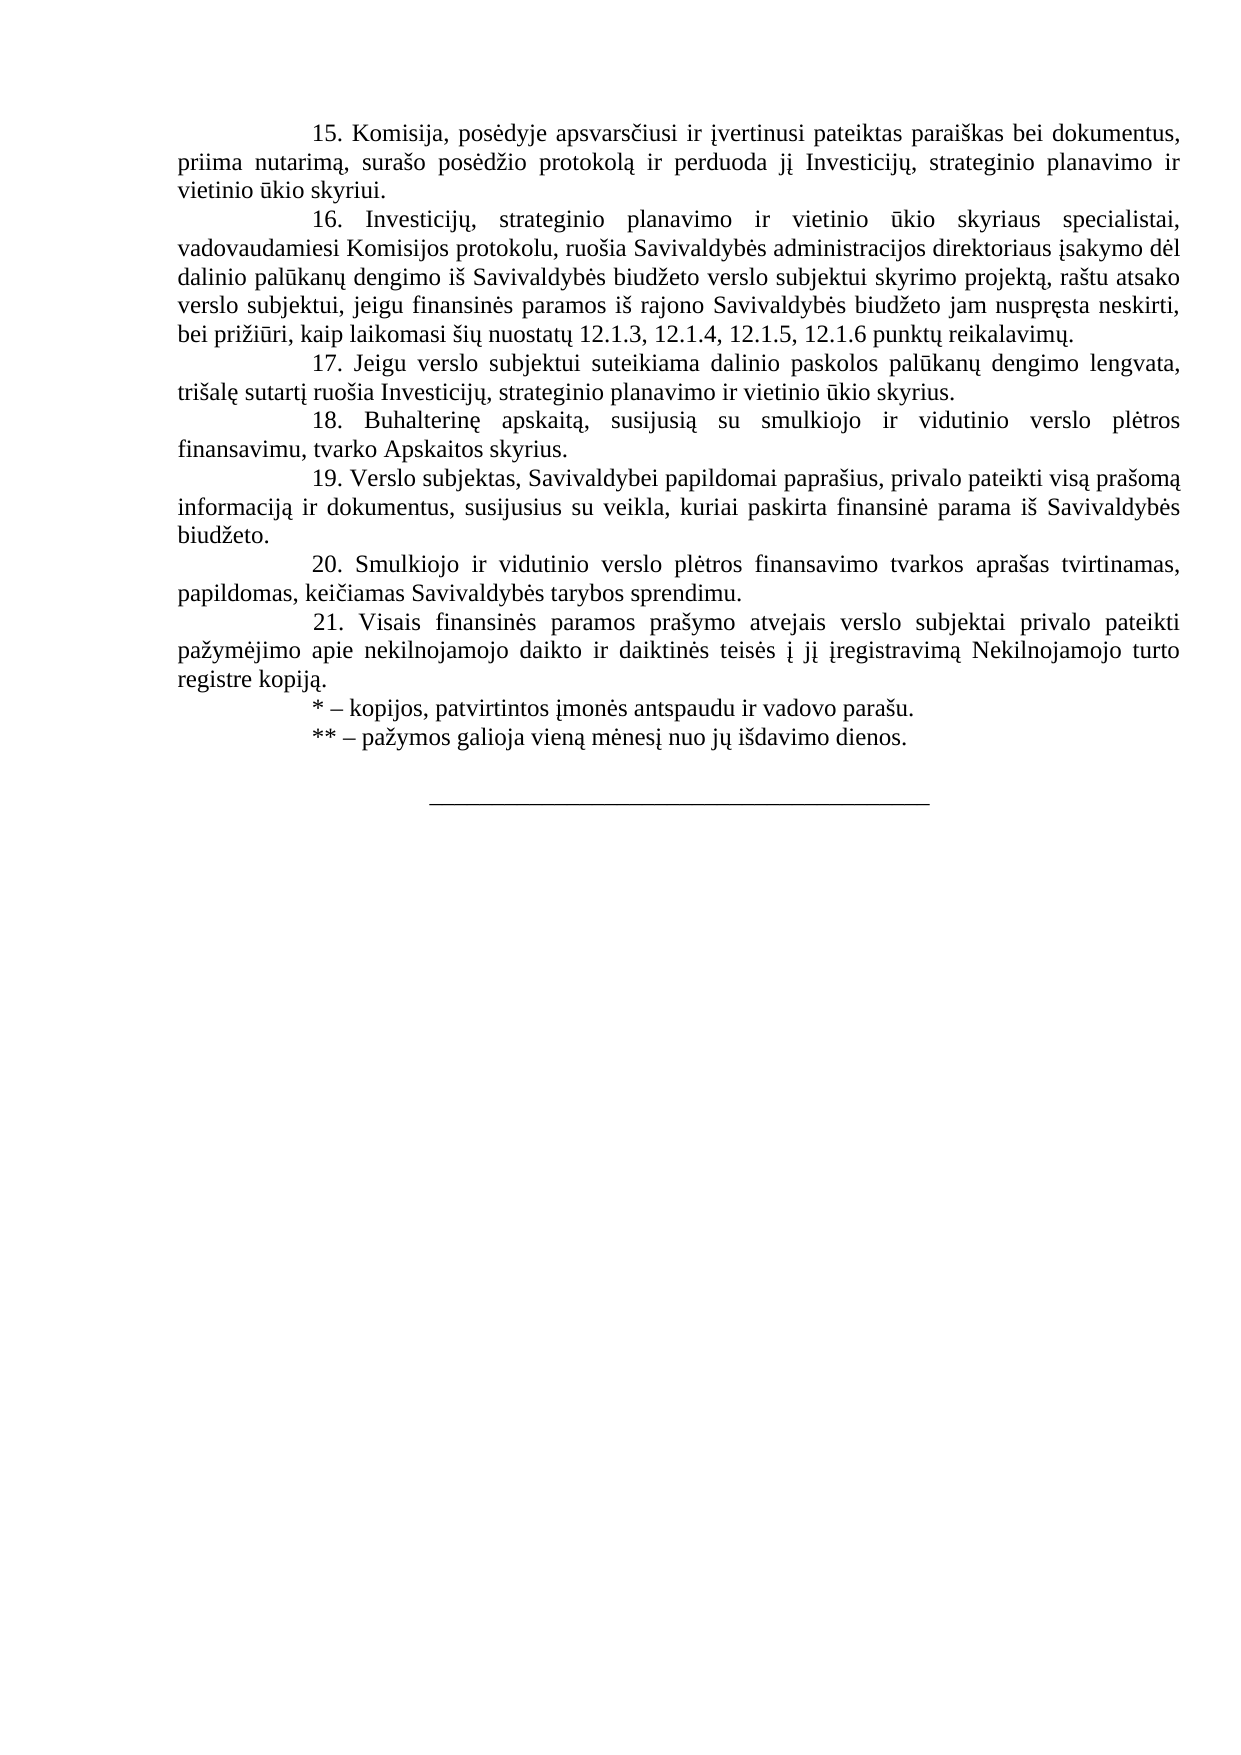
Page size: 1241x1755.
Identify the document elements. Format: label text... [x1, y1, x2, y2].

text 16. Investicijų, strateginio planavimo ir vietinio ūkio skyriaus specialistai, vadovaudamiesi Komisijos protokolu, ruošia Savivaldybės administracijos direktoriaus įsakymo dėl dalinio palūkanų dengimo iš Savivaldybės biudžeto verslo subjektui skyrimo projektą, raštu atsako verslo subjektui, jeigu finansinės paramos iš rajono Savivaldybės biudžeto jam nuspręsta neskirti, bei prižiūri, kaip laikomasi šių nuostatų 12.1.3, 12.1.4, 12.1.5, 12.1.6 punktų reikalavimų. [177, 204, 1181, 348]
text 20. Smulkiojo ir vidutinio verslo plėtros finansavimo tvarkos aprašas tvirtinamas, papildomas, keičiamas Savivaldybės tarybos sprendimu. [177, 549, 1181, 607]
text 18. Buhalterinę apskaitą, susijusią su smulkiojo ir vidutinio verslo plėtros finansavimu, tvarko Apskaitos skyrius. [177, 406, 1181, 463]
text ________________________________________ [177, 779, 1181, 808]
text 17. Jeigu verslo subjektui suteikiama dalinio paskolos palūkanų dengimo lengvata, trišalę sutartį ruošia Investicijų, strateginio planavimo ir vietinio ūkio skyrius. [177, 348, 1181, 406]
text 15. Komisija, posėdyje apsvarsčiusi ir įvertinusi pateiktas paraiškas bei dokumentus, priima nutarimą, surašo posėdžio protokolą ir perduoda jį Investicijų, strateginio planavimo ir vietinio ūkio skyriui. [177, 118, 1181, 204]
text 21. Visais finansinės paramos prašymo atvejais verslo subjektai privalo pateikti pažymėjimo apie nekilnojamojo daikto ir daiktinės teisės į jį įregistravimą Nekilnojamojo turto registre kopiją. [177, 607, 1181, 693]
text ** – pažymos galioja vieną mėnesį nuo jų išdavimo dienos. [312, 722, 1181, 751]
text * – kopijos, patvirtintos įmonės antspaudu ir vadovo parašu. [312, 693, 1181, 722]
text 19. Verslo subjektas, Savivaldybei papildomai paprašius, privalo pateikti visą prašomą informaciją ir dokumentus, susijusius su veikla, kuriai paskirta finansinė parama iš Savivaldybės biudžeto. [177, 463, 1181, 549]
